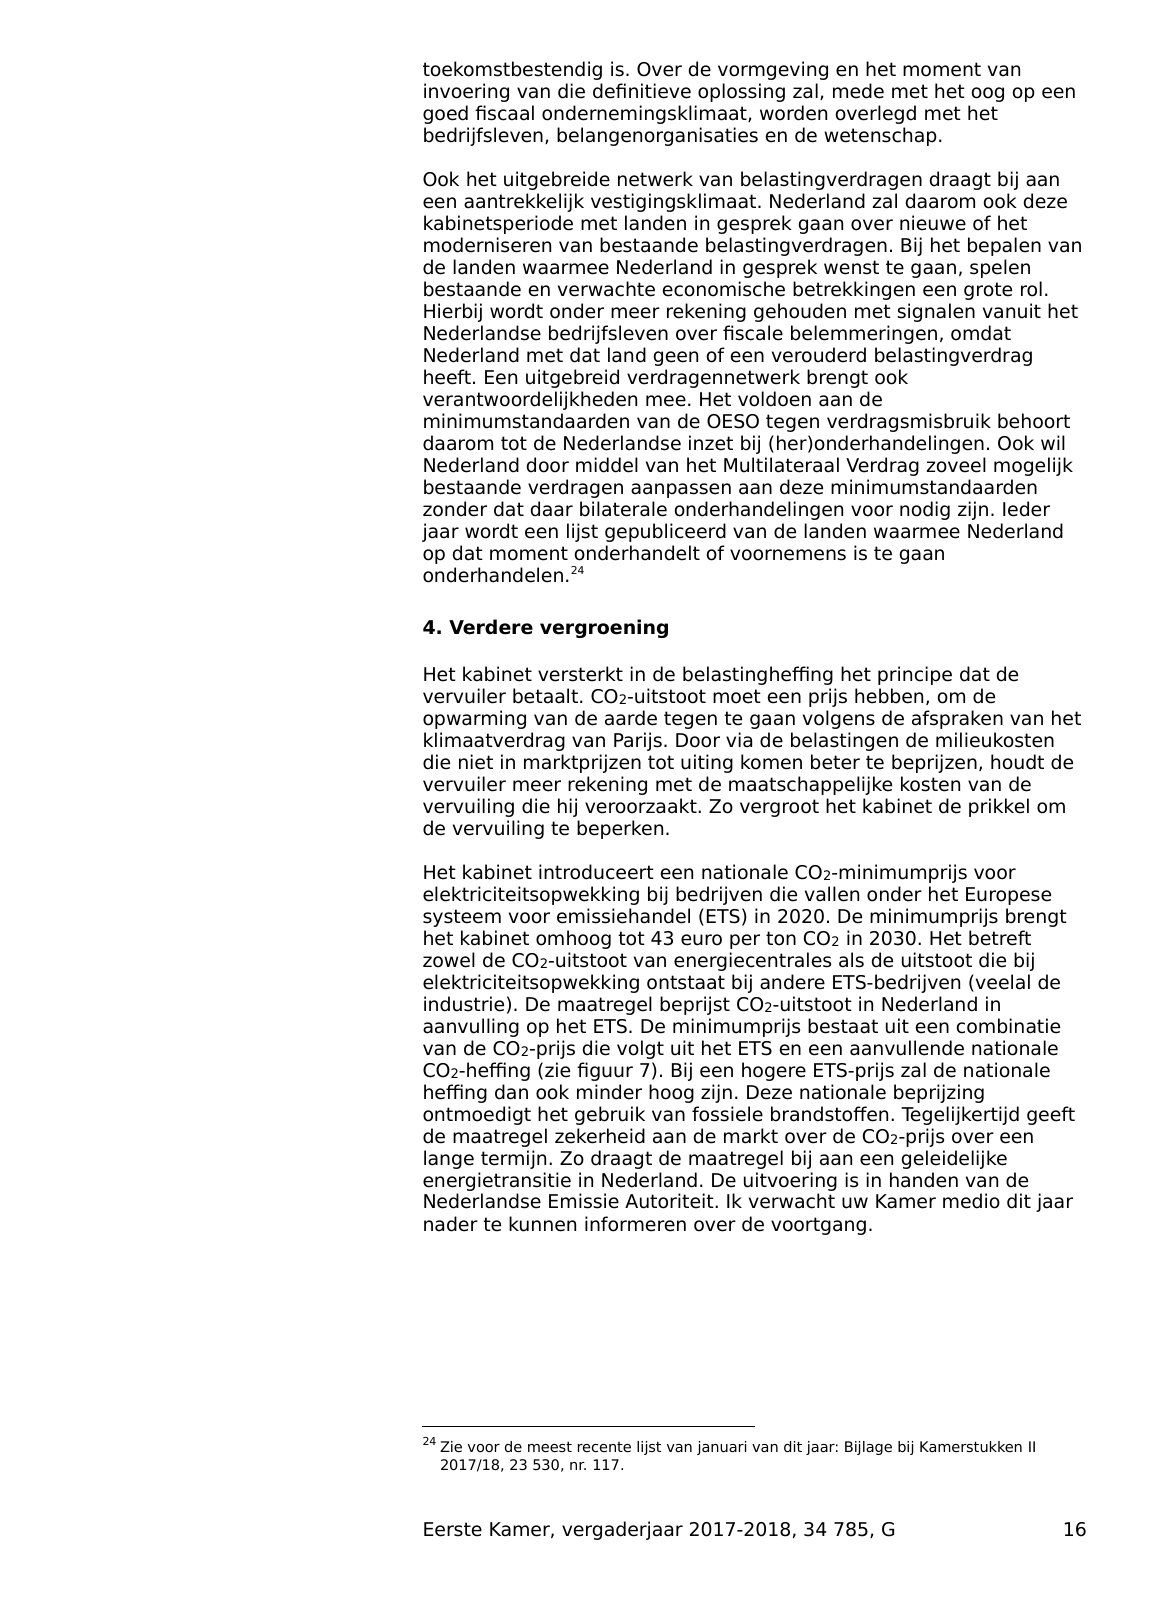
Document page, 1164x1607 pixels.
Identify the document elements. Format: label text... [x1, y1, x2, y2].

text toekomstbestendig is. Over de vormgeving en het moment van invoering van die definitieve oplossing zal, mede met het oog op een goed fiscaal ondernemingsklimaat, worden overlegd met het bedrijfsleven, belangenorganisaties en de wetenschap. [422, 59, 1087, 147]
text Het kabinet introduceert een nationale CO2-minimumprijs voor elektriciteitsopwekking bij bedrijven die vallen onder het Europese systeem voor emissiehandel (ETS) in 2020. De minimumprijs brengt het kabinet omhoog tot 43 euro per ton CO2 in 2030. Het betreft zowel de CO2-uitstoot van energiecentrales als de uitstoot die bij elektriciteitsopwekking ontstaat bij andere ETS-bedrijven (veelal de industrie). De maatregel beprijst CO2-uitstoot in Nederland in aanvulling op het ETS. De minimumprijs bestaat uit een combinatie van de CO2-prijs die volgt uit het ETS en een aanvullende nationale CO2-heffing (zie figuur 7). Bij een hogere ETS-prijs zal de nationale heffing dan ook minder hoog zijn. Deze nationale beprijzing ontmoedigt het gebruik van fossiele brandstoffen. Tegelijkertijd geeft de maatregel zekerheid aan de markt over de CO2-prijs over een lange termijn. Zo draagt de maatregel bij aan een geleidelijke energietransitie in Nederland. De uitvoering is in handen van de Nederlandse Emissie Autoriteit. Ik verwacht uw Kamer medio dit jaar nader te kunnen informeren over de voortgang. [422, 862, 1087, 1235]
text Het kabinet versterkt in de belastingheffing het principe dat de vervuiler betaalt. CO2-uitstoot moet een prijs hebben, om de opwarming van de aarde tegen te gaan volgens de afspraken van het klimaatverdrag van Parijs. Door via de belastingen de milieukosten die niet in marktprijzen tot uiting komen beter te beprijzen, houdt de vervuiler meer rekening met de maatschappelijke kosten van de vervuiling die hij veroorzaakt. Zo vergroot het kabinet de prikkel om de vervuiling te beperken. [422, 664, 1087, 839]
text Zie voor de meest recente lijst van januari van dit jaar: Bijlage bij Kamerstukken II 2017/18, 23 530, nr. 117. [422, 1435, 1087, 1474]
text Ook het uitgebreide netwerk van belastingverdragen draagt bij aan een aantrekkelijk vestigingsklimaat. Nederland zal daarom ook deze kabinetsperiode met landen in gesprek gaan over nieuwe of het moderniseren van bestaande belastingverdragen. Bij het bepalen van de landen waarmee Nederland in gesprek wenst te gaan, spelen bestaande en verwachte economische betrekkingen een grote rol. Hierbij wordt onder meer rekening gehouden met signalen vanuit het Nederlandse bedrijfsleven over fiscale belemmeringen, omdat Nederland met dat land geen of een verouderd belastingverdrag heeft. Een uitgebreid verdragennetwerk brengt ook verantwoordelijkheden mee. Het voldoen aan de minimumstandaarden van de OESO tegen verdragsmisbruik behoort daarom tot de Nederlandse inzet bij (her)onderhandelingen. Ook wil Nederland door middel van het Multilateraal Verdrag zoveel mogelijk bestaande verdragen aanpassen aan deze minimumstandaarden zonder dat daar bilaterale onderhandelingen voor nodig zijn. Ieder jaar wordt een lijst gepubliceerd van de landen waarmee Nederland op dat moment onderhandelt of voornemens is te gaan onderhandelen. [422, 169, 1087, 587]
subtitle 4. Verdere vergroening [422, 617, 1087, 639]
